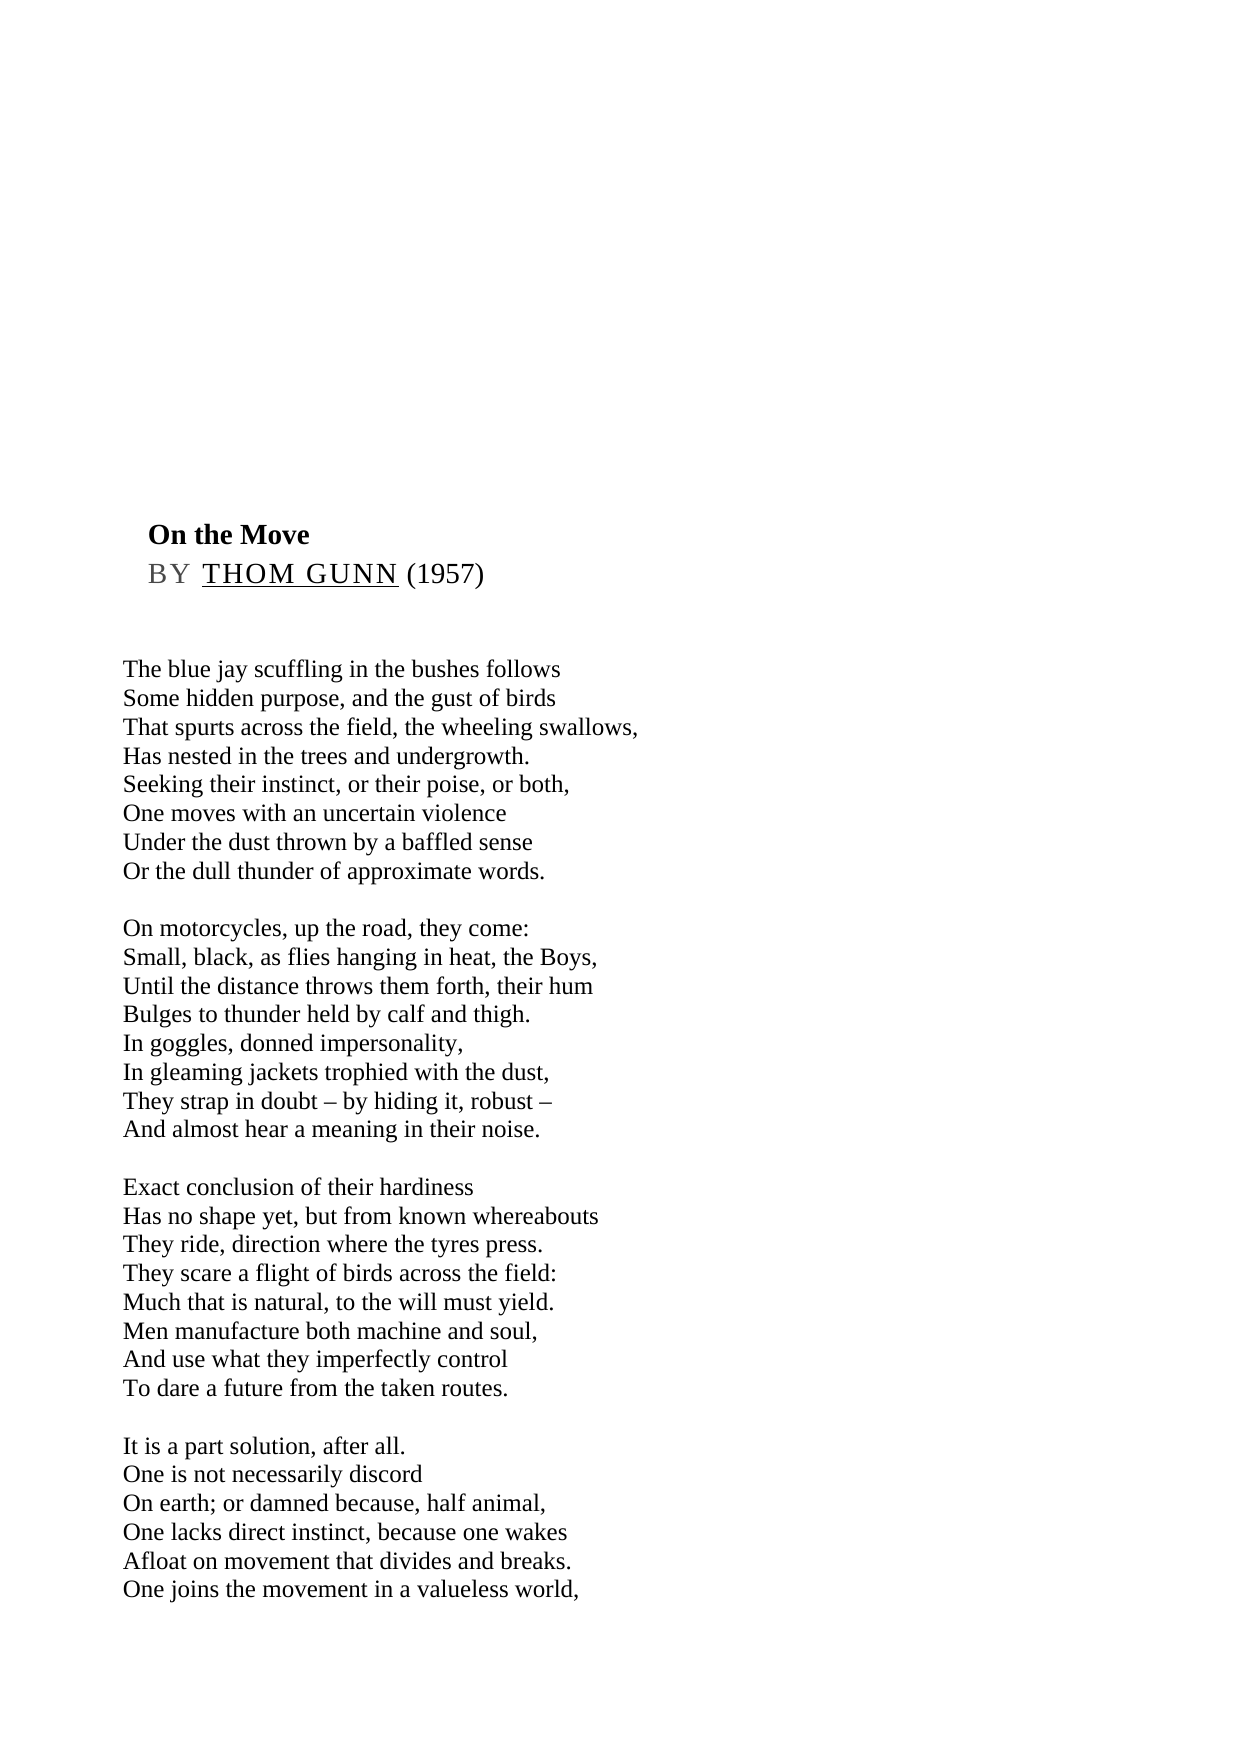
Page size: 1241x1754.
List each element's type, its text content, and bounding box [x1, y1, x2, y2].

text In gleaming jackets trophied with the dust, [123, 1057, 1093, 1086]
text Men manufacture both machine and soul, [123, 1316, 1093, 1344]
text Has no shape yet, but from known whereabouts [123, 1201, 1093, 1229]
subtitle On the Move [148, 517, 1093, 550]
text Some hidden purpose, and the gust of birds [123, 683, 1093, 712]
text They strap in doubt – by hiding it, robust – [123, 1086, 1093, 1114]
text Exact conclusion of their hardiness [123, 1172, 1093, 1201]
text One lacks direct instinct, because one wakes [123, 1517, 1093, 1546]
text They ride, direction where the tyres press. [123, 1229, 1093, 1258]
text And use what they imperfectly control [123, 1344, 1093, 1373]
text In goggles, donned impersonality, [123, 1028, 1093, 1057]
text They scare a flight of birds across the field: [123, 1258, 1093, 1287]
text Small, black, as flies hanging in heat, the Boys, [123, 942, 1093, 971]
text On motorcycles, up the road, they come: [123, 913, 1093, 942]
text And almost hear a meaning in their noise. [123, 1114, 1093, 1143]
text That spurts across the field, the wheeling swallows, [123, 712, 1093, 741]
text One joins the movement in a valueless world, [123, 1574, 1093, 1603]
text One is not necessarily discord [123, 1459, 1093, 1488]
text Seeking their instinct, or their poise, or both, [123, 769, 1093, 798]
text On earth; or damned because, half animal, [123, 1488, 1093, 1517]
text Bulges to thunder held by calf and thigh. [123, 999, 1093, 1028]
text To dare a future from the taken routes. [123, 1373, 1093, 1402]
text The blue jay scuffling in the bushes follows [123, 654, 1093, 683]
text Much that is natural, to the will must yield. [123, 1287, 1093, 1316]
text Under the dust thrown by a baffled sense [123, 827, 1093, 856]
text It is a part solution, after all. [123, 1431, 1093, 1459]
text Until the distance throws them forth, their hum [123, 971, 1093, 999]
text Or the dull thunder of approximate words. [123, 856, 1093, 884]
text Has nested in the trees and undergrowth. [123, 741, 1093, 769]
text Afloat on movement that divides and breaks. [123, 1546, 1093, 1574]
text One moves with an uncertain violence [123, 798, 1093, 827]
text BY THOM GUNN (1957) [148, 557, 1093, 590]
